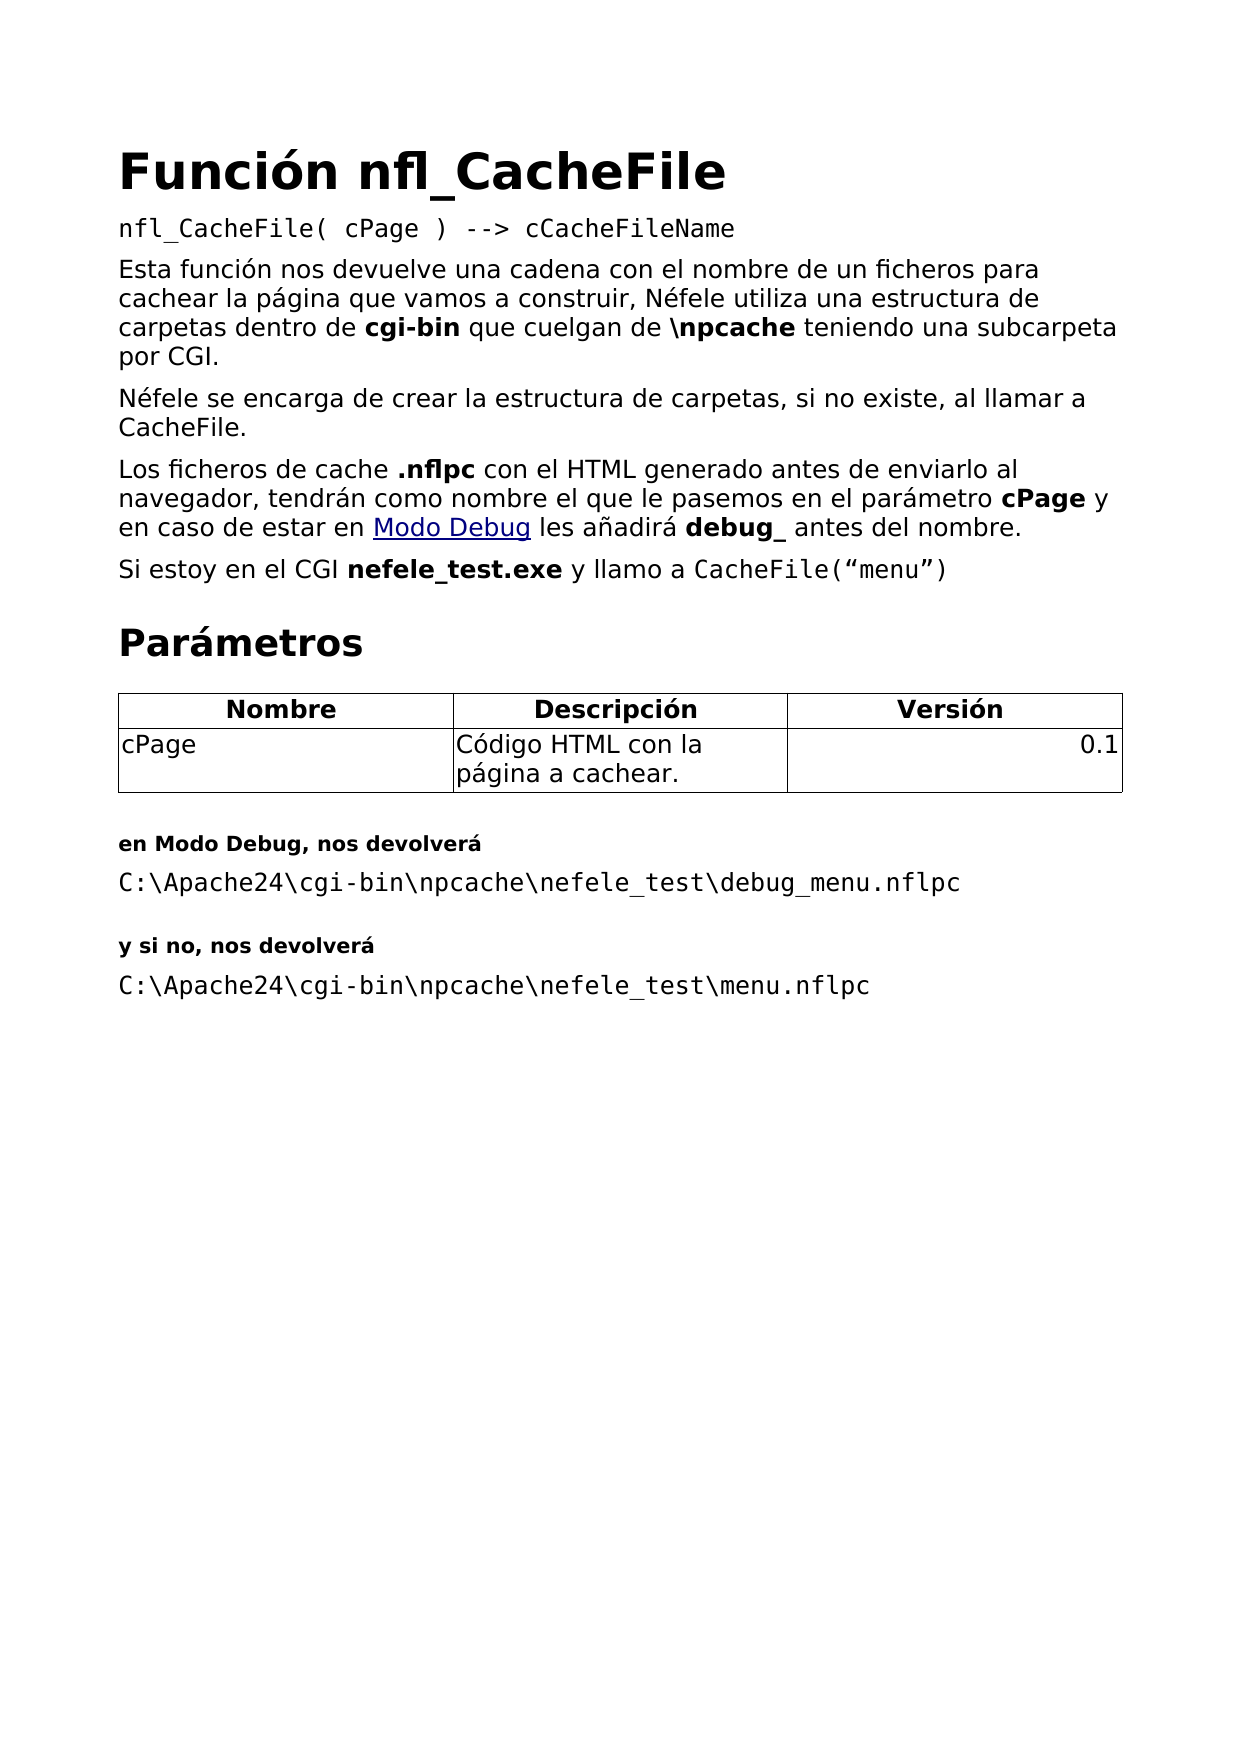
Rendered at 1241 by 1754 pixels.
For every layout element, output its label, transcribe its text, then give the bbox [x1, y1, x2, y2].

text Los ficheros de cache .nflpc con el HTML generado antes de enviarlo al navegador, tendrán como nombre el que le pasemos en el parámetro cPage y en caso de estar en Modo Debug les añadirá debug_ antes del nombre. [118, 455, 1122, 542]
text C:\Apache24\cgi-bin\npcache\nefele_test\menu.nflpc [118, 971, 1122, 1000]
text C:\Apache24\cgi-bin\npcache\nefele_test\debug_menu.nflpc [118, 868, 1122, 898]
subtitle Parámetros [118, 621, 1122, 665]
text Si estoy en el CGI nefele_test.exe y llamo a CacheFile(“menu”) [118, 555, 1122, 584]
table_cell 0.1 [788, 729, 1122, 792]
table_header Descripción [454, 694, 787, 727]
subtitle y si no, nos devolverá [118, 934, 1122, 959]
text Néfele se encarga de crear la estructura de carpetas, si no existe, al llamar a CacheFile. [118, 384, 1122, 442]
subtitle en Modo Debug, nos devolverá [118, 832, 1122, 856]
table_header Versión [788, 694, 1122, 727]
text Esta función nos devuelve una cadena con el nombre de un ficheros para cachear la página que vamos a construir, Néfele utiliza una estructura de carpetas dentro de cgi-bin que cuelgan de \npcache teniendo una subcarpeta por CGI. [118, 255, 1122, 371]
table_header Nombre [119, 694, 453, 727]
table_cell cPage [119, 729, 453, 792]
subtitle Función nfl_CacheFile [118, 143, 1122, 201]
table_cell Código HTML con la página a cachear. [454, 729, 787, 792]
text nfl_CacheFile( cPage ) --> cCacheFileName [118, 214, 1122, 243]
